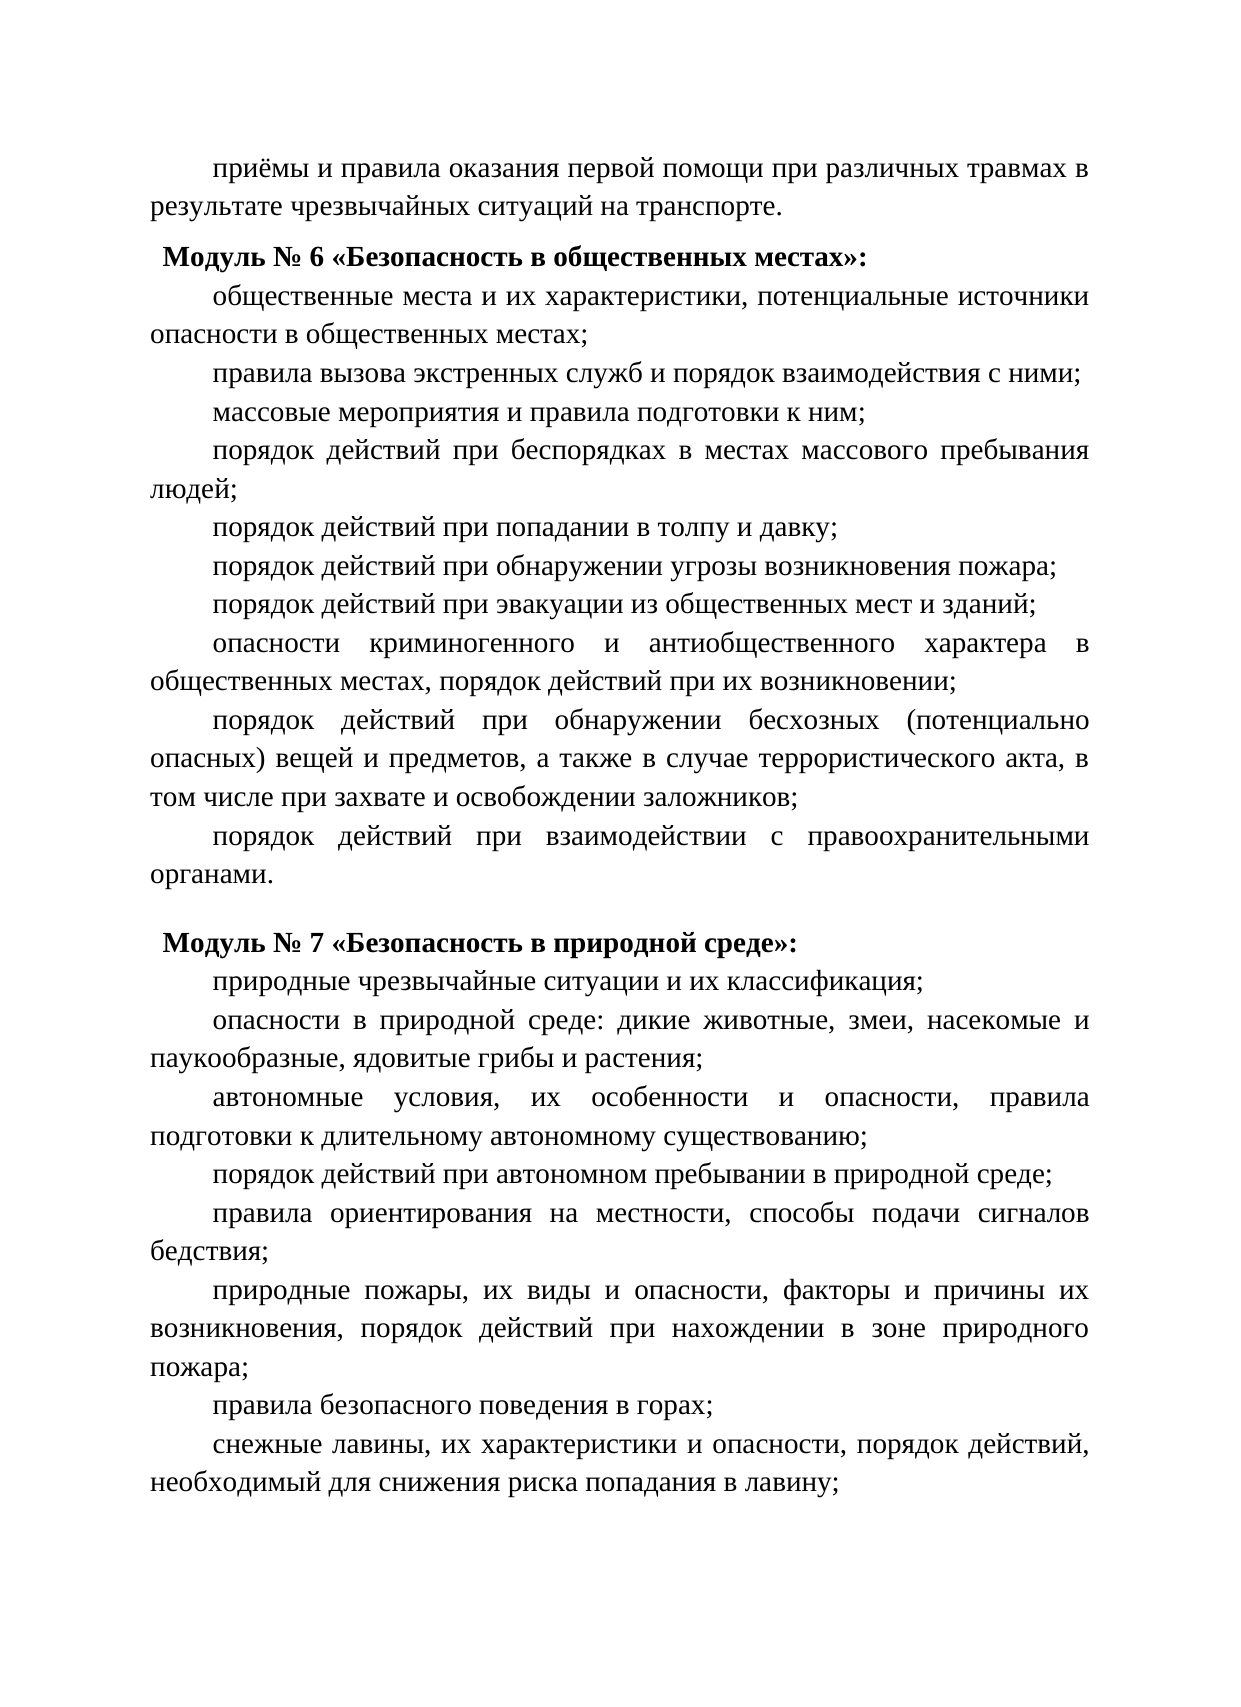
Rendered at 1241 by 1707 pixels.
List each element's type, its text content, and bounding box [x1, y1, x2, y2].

text порядок действий при эвакуации из общественных мест и зданий; [150, 586, 1090, 620]
text правила безопасного поведения в горах; [150, 1387, 1090, 1421]
text опасности в природной среде: дикие животные, змеи, насекомые и паукообразные, ядовитые грибы и растения; [150, 1002, 1090, 1074]
text порядок действий при автономном пребывании в природной среде; [150, 1156, 1090, 1190]
text природные пожары, их виды и опасности, факторы и причины их возникновения, порядок действий при нахождении в зоне природного пожара; [150, 1272, 1090, 1382]
text порядок действий при обнаружении угрозы возникновения пожара; [150, 548, 1090, 581]
text опасности криминогенного и антиобщественного характера в общественных местах, порядок действий при их возникновении; [150, 625, 1090, 697]
text Модуль № 6 «Безопасность в общественных местах»: [162, 239, 1090, 273]
text Модуль № 7 «Безопасность в природной среде»: [162, 925, 1090, 958]
text приёмы и правила оказания первой помощи при различных травмах в результате чрезвычайных ситуаций на транспорте. [150, 150, 1090, 222]
text общественные места и их характеристики, потенциальные источники опасности в общественных местах; [150, 278, 1090, 350]
text автономные условия, их особенности и опасности, правила подготовки к длительному автономному существованию; [150, 1079, 1090, 1151]
text порядок действий при обнаружении бесхозных (потенциально опасных) вещей и предметов, а также в случае террористического акта, в том числе при захвате и освобождении заложников; [150, 702, 1090, 813]
text порядок действий при попадании в толпу и давку; [150, 509, 1090, 543]
text порядок действий при беспорядках в местах массового пребывания людей; [150, 432, 1090, 504]
text снежные лавины, их характеристики и опасности, порядок действий, необходимый для снижения риска попадания в лавину; [150, 1426, 1090, 1498]
text природные чрезвычайные ситуации и их классификация; [150, 963, 1090, 997]
text массовые мероприятия и правила подготовки к ним; [150, 394, 1090, 427]
text правила ориентирования на местности, способы подачи сигналов бедствия; [150, 1195, 1090, 1267]
text порядок действий при взаимодействии с правоохранительными органами. [150, 818, 1090, 890]
text правила вызова экстренных служб и порядок взаимодействия с ними; [150, 355, 1090, 389]
